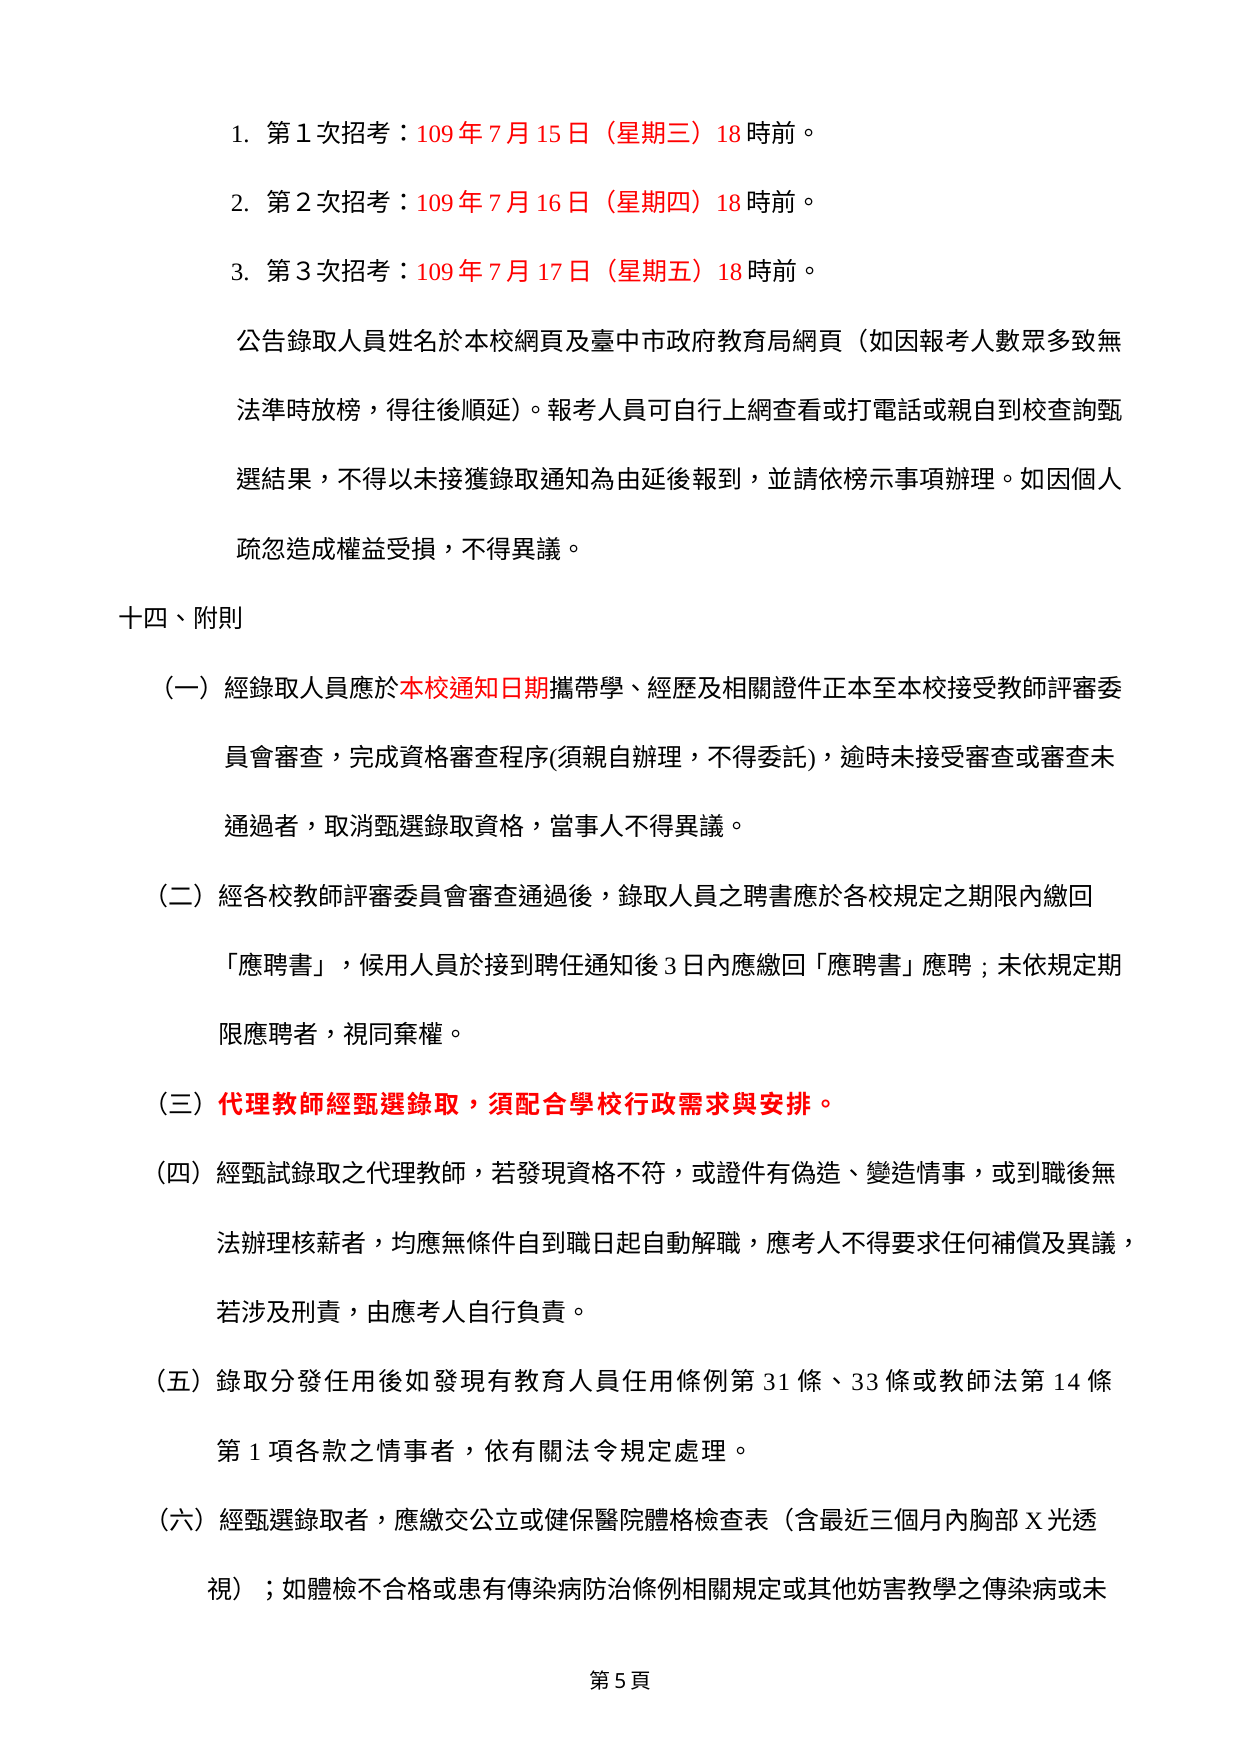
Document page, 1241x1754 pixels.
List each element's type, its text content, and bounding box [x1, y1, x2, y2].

text （四）經甄試錄取之代理教師，若發現資格不符，或證件有偽造、變造情事，或到職後無法辦理核薪者，均應無條件自到職日起自動解職，應考人不得要求任何補償及異議，若涉及刑責，由應考人自行負責。 [141, 1137, 1122, 1345]
text （六）經甄選錄取者，應繳交公立或健保醫院體格檢查表（含最近三個月內胸部X光透視）；如體檢不合格或患有傳染病防治條例相關規定或其他妨害教學之傳染病或未 [144, 1484, 1122, 1623]
text 公告錄取人員姓名於本校網頁及臺中市政府教育局網頁（如因報考人數眾多致無法準時放榜，得往後順延）。報考人員可自行上網查看或打電話或親自到校查詢甄選結果，不得以未接獲錄取通知為由延後報到，並請依榜示事項辦理。如因個人疏忽造成權益受損，不得異議。 [236, 304, 1122, 582]
list 第２次招考：109年7月16日（星期四）18時前。 [231, 166, 1122, 235]
text （三）代理教師經甄選錄取，須配合學校行政需求與安排。 [118, 1068, 1122, 1137]
text 十四、附則 [118, 582, 1122, 651]
list 第１次招考：109年7月15日（星期三）18時前。 [231, 96, 1122, 166]
text （一）經錄取人員應於本校通知日期攜帶學、經歷及相關證件正本至本校接受教師評審委員會審查，完成資格審查程序(須親自辦理，不得委託)，逾時未接受審查或審查未通過者，取消甄選錄取資格，當事人不得異議。 [149, 651, 1122, 859]
list 第３次招考：109年7月 17日（星期五）18時前。 [231, 235, 1122, 304]
text （二）經各校教師評審委員會審查通過後，錄取人員之聘書應於各校規定之期限內繳回「應聘書」，候用人員於接到聘任通知後3日內應繳回「應聘書」應聘﹔未依規定期限應聘者，視同棄權。 [143, 859, 1122, 1068]
text （五）錄取分發任用後如發現有教育人員任用條例第31條、33條或教師法第14條第1項各款之情事者，依有關法令規定處理。 [141, 1345, 1122, 1484]
